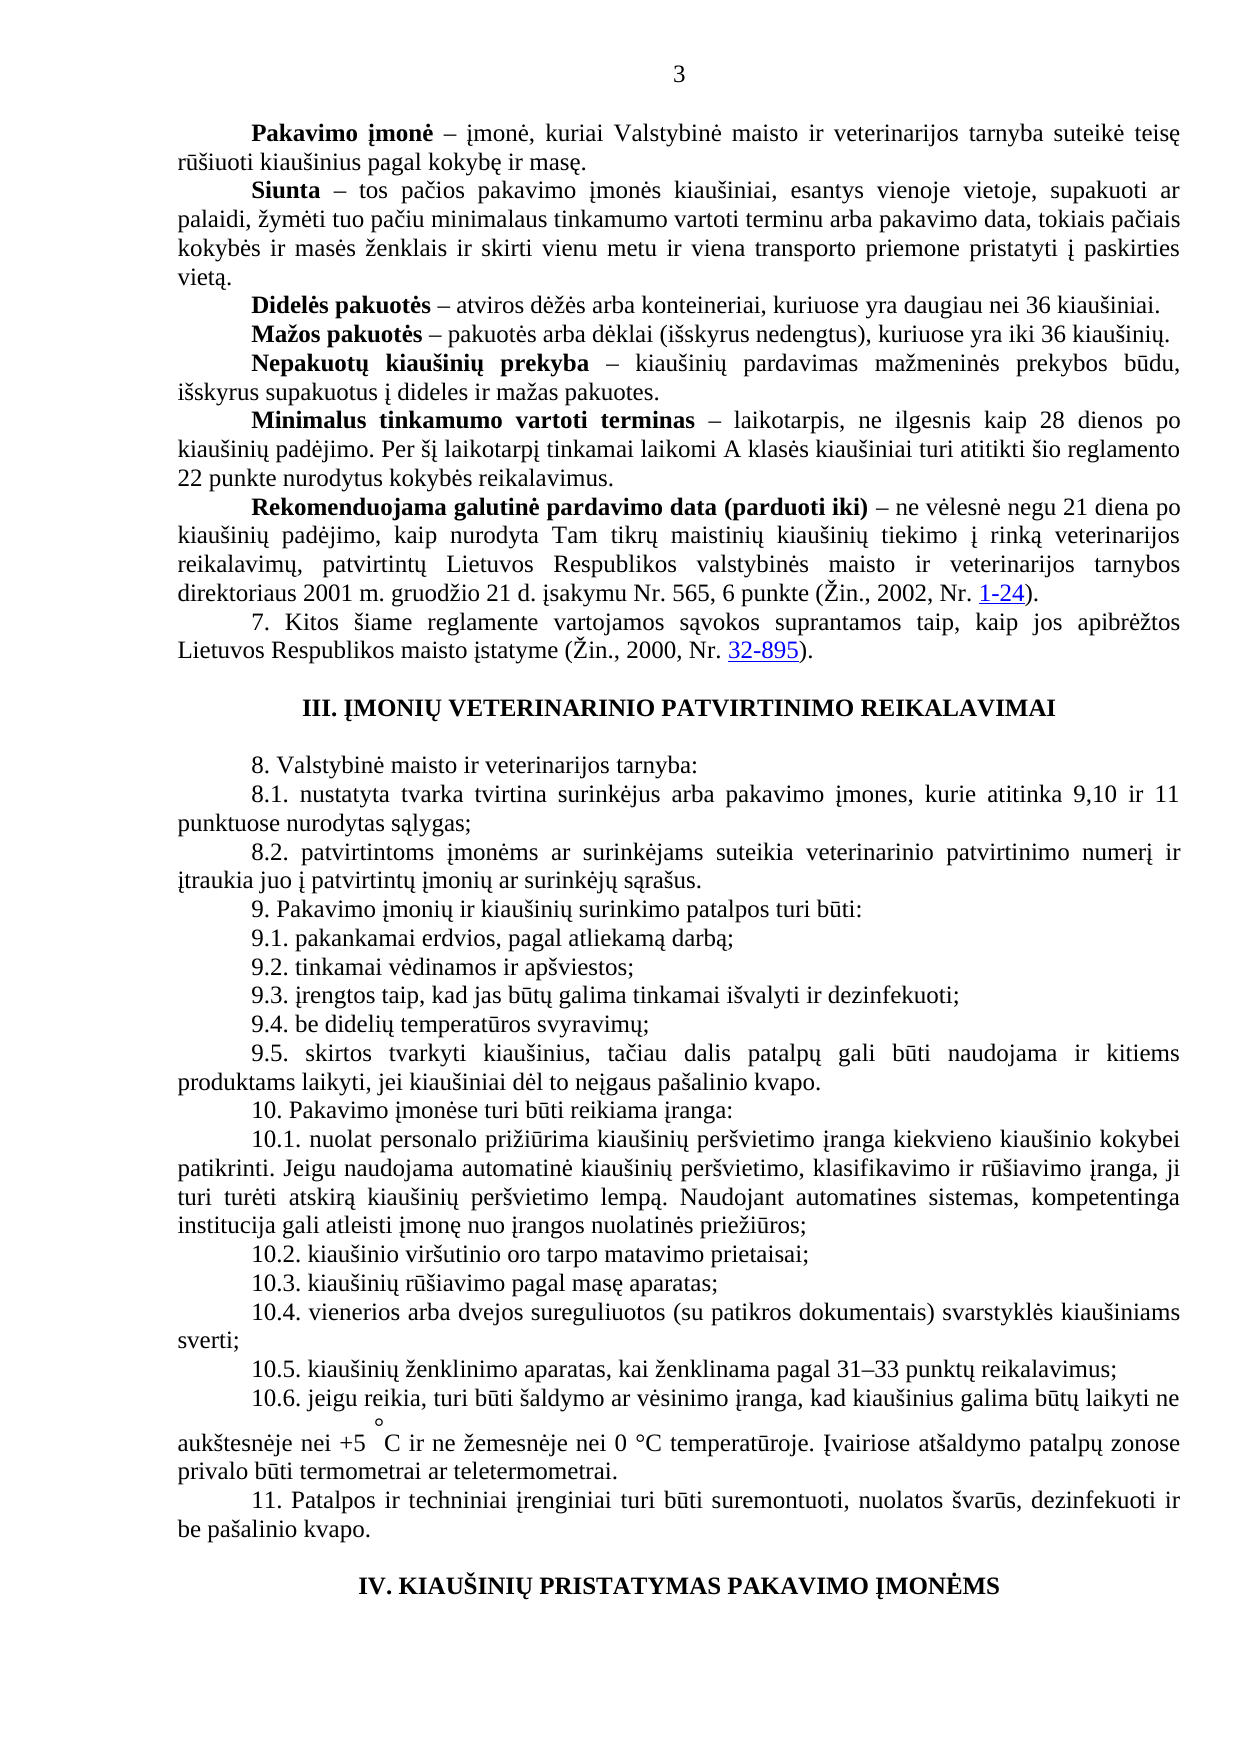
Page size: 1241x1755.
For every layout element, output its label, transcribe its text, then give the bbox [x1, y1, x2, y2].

text 7. Kitos šiame reglamente vartojamos sąvokos suprantamos taip, kaip jos apibrėžtos Lietuvos Respublikos maisto įstatyme (Žin., 2000, Nr. 32-895). [177, 607, 1181, 664]
text 9.1. pakankamai erdvios, pagal atliekamą darbą; [177, 923, 1181, 952]
text 9.3. įrengtos taip, kad jas būtų galima tinkamai išvalyti ir dezinfekuoti; [177, 981, 1181, 1009]
text 10.1. nuolat personalo prižiūrima kiaušinių peršvietimo įranga kiekvieno kiaušinio kokybei patikrinti. Jeigu naudojama automatinė kiaušinių peršvietimo, klasifikavimo ir rūšiavimo įranga, ji turi turėti atskirą kiaušinių peršvietimo lempą. Naudojant automatines sistemas, kompetentinga institucija gali atleisti įmonę nuo įrangos nuolatinės priežiūros; [177, 1124, 1181, 1239]
text 11. Patalpos ir techniniai įrenginiai turi būti suremontuoti, nuolatos švarūs, dezinfekuoti ir be pašalinio kvapo. [177, 1485, 1181, 1543]
text 8. Valstybinė maisto ir veterinarijos tarnyba: [177, 751, 1181, 779]
text 9. Pakavimo įmonių ir kiaušinių surinkimo patalpos turi būti: [177, 894, 1181, 923]
text Mažos pakuotės – pakuotės arba dėklai (išskyrus nedengtus), kuriuose yra iki 36 kiaušinių. [177, 319, 1181, 348]
text III. ĮMONių veterinarinio patvirtinimo Reikalavimai [177, 693, 1181, 722]
text Pakavimo įmonė – įmonė, kuriai Valstybinė maisto ir veterinarijos tarnyba suteikė teisę rūšiuoti kiaušinius pagal kokybę ir masę. [177, 118, 1181, 176]
text 10.2. kiaušinio viršutinio oro tarpo matavimo prietaisai; [177, 1239, 1181, 1268]
text 10.4. vienerios arba dvejos sureguliuotos (su patikros dokumentais) svarstyklės kiaušiniams sverti; [177, 1297, 1181, 1354]
text 8.1. nustatyta tvarka tvirtina surinkėjus arba pakavimo įmones, kurie atitinka 9,10 ir 11 punktuose nurodytas sąlygas; [177, 779, 1181, 837]
text 9.2. tinkamai vėdinamos ir apšviestos; [177, 952, 1181, 981]
text 10.6. jeigu reikia, turi būti šaldymo ar vėsinimo įranga, kad kiaušinius galima būtų laikyti ne aukštesnėje nei +5 °C ir ne žemesnėje nei 0 °C temperatūroje. Įvairiose atšaldymo patalpų zonose privalo būti termometrai ar teletermometrai. [177, 1383, 1181, 1485]
text 9.4. be didelių temperatūros svyravimų; [177, 1009, 1181, 1038]
text 10.3. kiaušinių rūšiavimo pagal masę aparatas; [177, 1268, 1181, 1297]
text Siunta – tos pačios pakavimo įmonės kiaušiniai, esantys vienoje vietoje, supakuoti ar palaidi, žymėti tuo pačiu minimalaus tinkamumo vartoti terminu arba pakavimo data, tokiais pačiais kokybės ir masės ženklais ir skirti vienu metu ir viena transporto priemone pristatyti į paskirties vietą. [177, 176, 1181, 291]
text Nepakuotų kiaušinių prekyba – kiaušinių pardavimas mažmeninės prekybos būdu, išskyrus supakuotus į dideles ir mažas pakuotes. [177, 348, 1181, 406]
text 10. Pakavimo įmonėse turi būti reikiama įranga: [177, 1096, 1181, 1124]
text 10.5. kiaušinių ženklinimo aparatas, kai ženklinama pagal 31–33 punktų reikalavimus; [177, 1354, 1181, 1383]
text 9.5. skirtos tvarkyti kiaušinius, tačiau dalis patalpų gali būti naudojama ir kitiems produktams laikyti, jei kiaušiniai dėl to neįgaus pašalinio kvapo. [177, 1038, 1181, 1096]
text Minimalus tinkamumo vartoti terminas – laikotarpis, ne ilgesnis kaip 28 dienos po kiaušinių padėjimo. Per šį laikotarpį tinkamai laikomi A klasės kiaušiniai turi atitikti šio reglamento 22 punkte nurodytus kokybės reikalavimus. [177, 406, 1181, 492]
text Rekomenduojama galutinė pardavimo data (parduoti iki) – ne vėlesnė negu 21 diena po kiaušinių padėjimo, kaip nurodyta Tam tikrų maistinių kiaušinių tiekimo į rinką veterinarijos reikalavimų, patvirtintų Lietuvos Respublikos valstybinės maisto ir veterinarijos tarnybos direktoriaus 2001 m. gruodžio 21 d. įsakymu Nr. 565, 6 punkte (Žin., 2002, Nr. 1-24). [177, 492, 1181, 607]
text 8.2. patvirtintoms įmonėms ar surinkėjams suteikia veterinarinio patvirtinimo numerį ir įtraukia juo į patvirtintų įmonių ar surinkėjų sąrašus. [177, 837, 1181, 894]
text IV. KIAUŠINIŲ PRISTATYMAS PAKAVIMO ĮMONĖMS [177, 1571, 1181, 1600]
text Didelės pakuotės – atviros dėžės arba konteineriai, kuriuose yra daugiau nei 36 kiaušiniai. [177, 291, 1181, 319]
